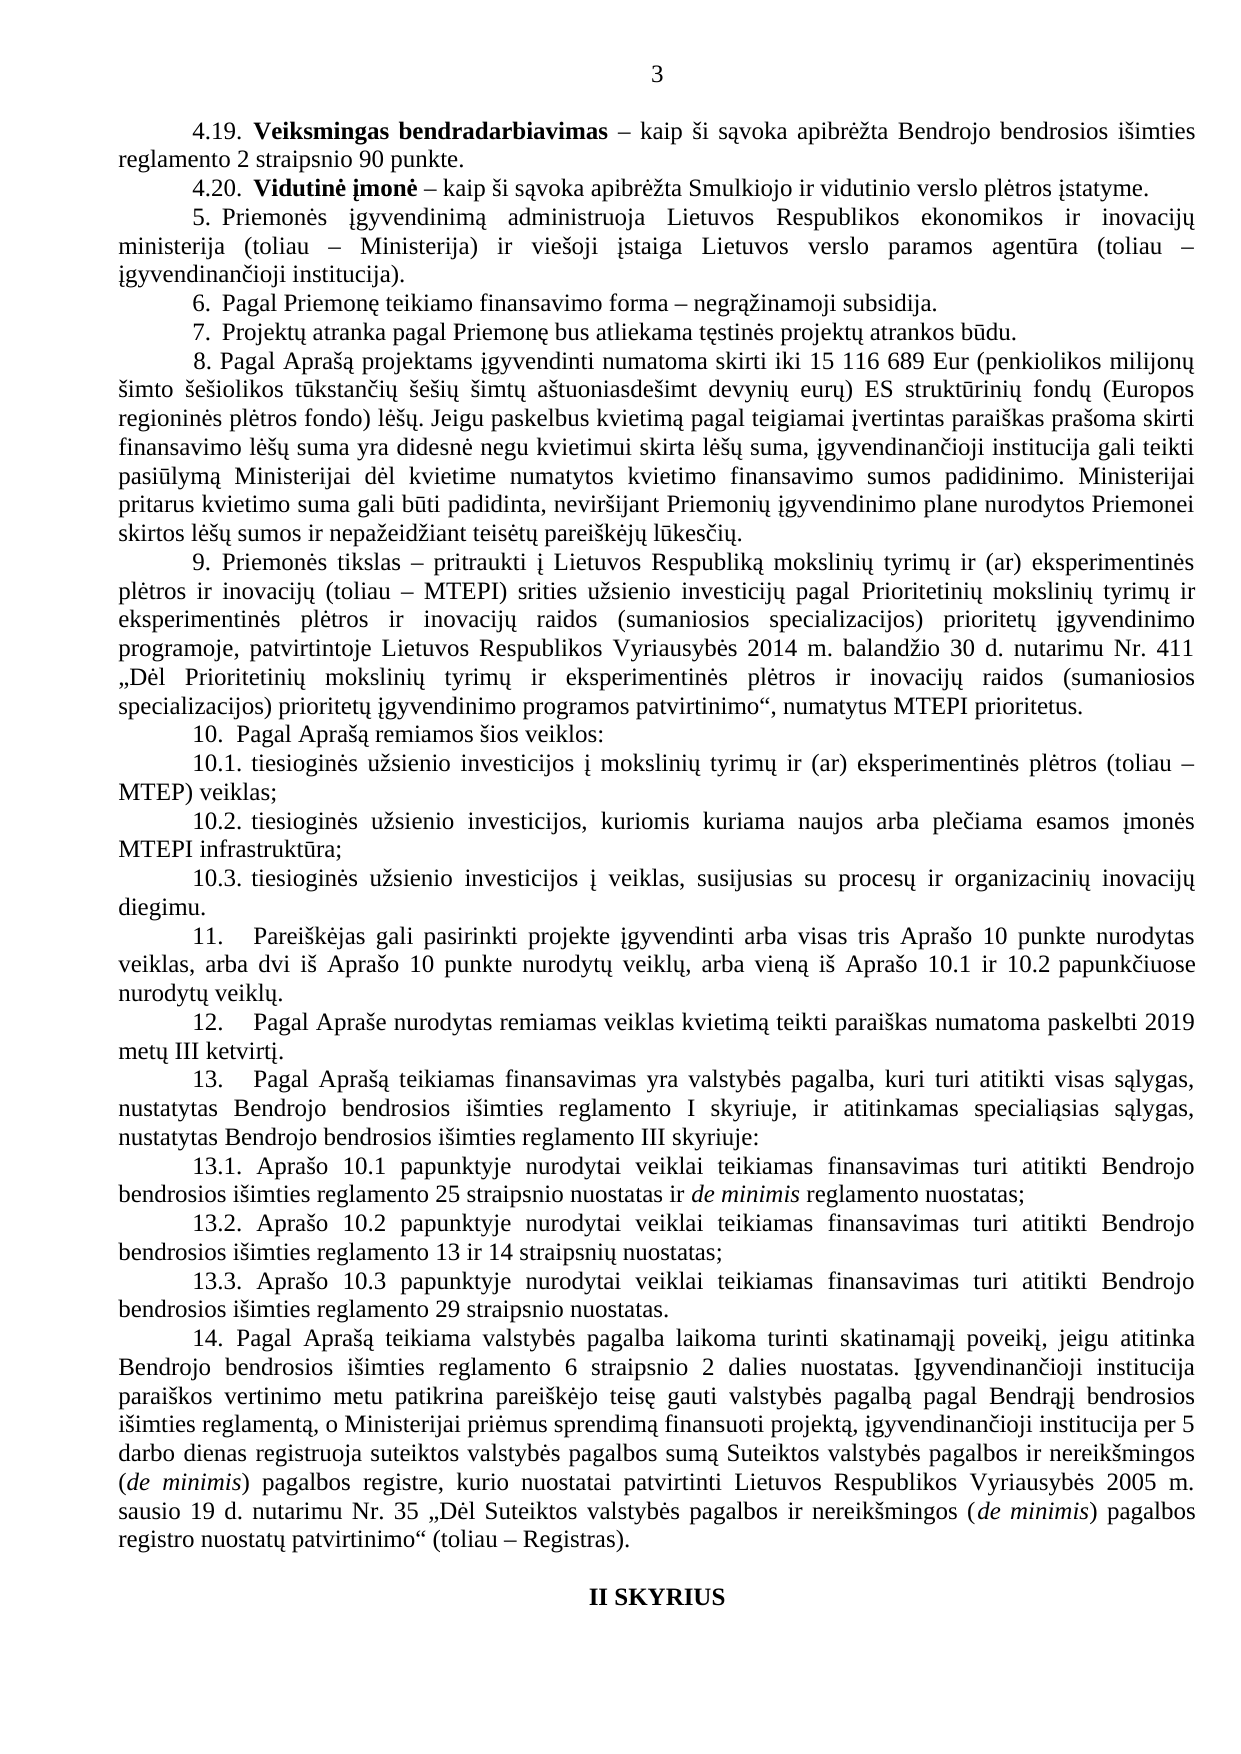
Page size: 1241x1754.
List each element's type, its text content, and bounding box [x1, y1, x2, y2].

text 10.3. tiesioginės užsienio investicijos į veiklas, susijusias su procesų ir organizacinių inovacijų diegimu. [118, 863, 1196, 921]
text 13. Pagal Aprašą teikiamas finansavimas yra valstybės pagalba, kuri turi atitikti visas sąlygas, nustatytas Bendrojo bendrosios išimties reglamento I skyriuje, ir atitinkamas specialiąsias sąlygas, nustatytas Bendrojo bendrosios išimties reglamento III skyriuje: [118, 1064, 1196, 1151]
text 4.19. Veiksmingas bendradarbiavimas – kaip ši sąvoka apibrėžta Bendrojo bendrosios išimties reglamento 2 straipsnio 90 punkte. [118, 116, 1196, 173]
text 5. Priemonės įgyvendinimą administruoja Lietuvos Respublikos ekonomikos ir inovacijų ministerija (toliau – Ministerija) ir viešoji įstaiga Lietuvos verslo paramos agentūra (toliau – įgyvendinančioji institucija). [118, 202, 1196, 288]
text 10.2. tiesioginės užsienio investicijos, kuriomis kuriama naujos arba plečiama esamos įmonės MTEPI infrastruktūra; [118, 806, 1196, 863]
text 10. Pagal Aprašą remiamos šios veiklos: [118, 719, 1196, 748]
text 11. Pareiškėjas gali pasirinkti projekte įgyvendinti arba visas tris Aprašo 10 punkte nurodytas veiklas, arba dvi iš Aprašo 10 punkte nurodytų veiklų, arba vieną iš Aprašo 10.1 ir 10.2 papunkčiuose nurodytų veiklų. [118, 921, 1196, 1007]
text 6. Pagal Priemonę teikiamo finansavimo forma – negrąžinamoji subsidija. [118, 288, 1196, 317]
text 13.2. Aprašo 10.2 papunktyje nurodytai veiklai teikiamas finansavimas turi atitikti Bendrojo bendrosios išimties reglamento 13 ir 14 straipsnių nuostatas; [118, 1208, 1196, 1266]
text 13.3. Aprašo 10.3 papunktyje nurodytai veiklai teikiamas finansavimas turi atitikti Bendrojo bendrosios išimties reglamento 29 straipsnio nuostatas. [118, 1266, 1196, 1323]
text 14. Pagal Aprašą teikiama valstybės pagalba laikoma turinti skatinamąjį poveikį, jeigu atitinka Bendrojo bendrosios išimties reglamento 6 straipsnio 2 dalies nuostatas. Įgyvendinančioji institucija paraiškos vertinimo metu patikrina pareiškėjo teisę gauti valstybės pagalbą pagal Bendrąjį bendrosios išimties reglamentą, o Ministerijai priėmus sprendimą finansuoti projektą, įgyvendinančioji institucija per 5 darbo dienas registruoja suteiktos valstybės pagalbos sumą Suteiktos valstybės pagalbos ir nereikšmingos (de minimis) pagalbos registre, kurio nuostatai patvirtinti Lietuvos Respublikos Vyriausybės 2005 m. sausio 19 d. nutarimu Nr. 35 „Dėl Suteiktos valstybės pagalbos ir nereikšmingos (de minimis) pagalbos registro nuostatų patvirtinimo“ (toliau – Registras). [118, 1323, 1196, 1553]
text 13.1. Aprašo 10.1 papunktyje nurodytai veiklai teikiamas finansavimas turi atitikti Bendrojo bendrosios išimties reglamento 25 straipsnio nuostatas ir de minimis reglamento nuostatas; [118, 1151, 1196, 1208]
text 10.1. tiesioginės užsienio investicijos į mokslinių tyrimų ir (ar) eksperimentinės plėtros (toliau – MTEP) veiklas; [118, 748, 1196, 806]
text II SKYRIUS [118, 1582, 1196, 1611]
text 8. Pagal Aprašą projektams įgyvendinti numatoma skirti iki 15 116 689 Eur (penkiolikos milijonų šimto šešiolikos tūkstančių šešių šimtų aštuoniasdešimt devynių eurų) ES struktūrinių fondų (Europos regioninės plėtros fondo) lėšų. Jeigu paskelbus kvietimą pagal teigiamai įvertintas paraiškas prašoma skirti finansavimo lėšų suma yra didesnė negu kvietimui skirta lėšų suma, įgyvendinančioji institucija gali teikti pasiūlymą Ministerijai dėl kvietime numatytos kvietimo finansavimo sumos padidinimo. Ministerijai pritarus kvietimo suma gali būti padidinta, neviršijant Priemonių įgyvendinimo plane nurodytos Priemonei skirtos lėšų sumos ir nepažeidžiant teisėtų pareiškėjų lūkesčių. [118, 346, 1196, 547]
text 4.20. Vidutinė įmonė – kaip ši sąvoka apibrėžta Smulkiojo ir vidutinio verslo plėtros įstatyme. [118, 173, 1196, 202]
text 12. Pagal Apraše nurodytas remiamas veiklas kvietimą teikti paraiškas numatoma paskelbti 2019 metų III ketvirtį. [118, 1007, 1196, 1064]
text 7. Projektų atranka pagal Priemonę bus atliekama tęstinės projektų atrankos būdu. [118, 317, 1196, 346]
text 9. Priemonės tikslas – pritraukti į Lietuvos Respubliką mokslinių tyrimų ir (ar) eksperimentinės plėtros ir inovacijų (toliau – MTEPI) srities užsienio investicijų pagal Prioritetinių mokslinių tyrimų ir eksperimentinės plėtros ir inovacijų raidos (sumaniosios specializacijos) prioritetų įgyvendinimo programoje, patvirtintoje Lietuvos Respublikos Vyriausybės 2014 m. balandžio 30 d. nutarimu Nr. 411 „Dėl Prioritetinių mokslinių tyrimų ir eksperimentinės plėtros ir inovacijų raidos (sumaniosios specializacijos) prioritetų įgyvendinimo programos patvirtinimo“, numatytus MTEPI prioritetus. [118, 547, 1196, 719]
